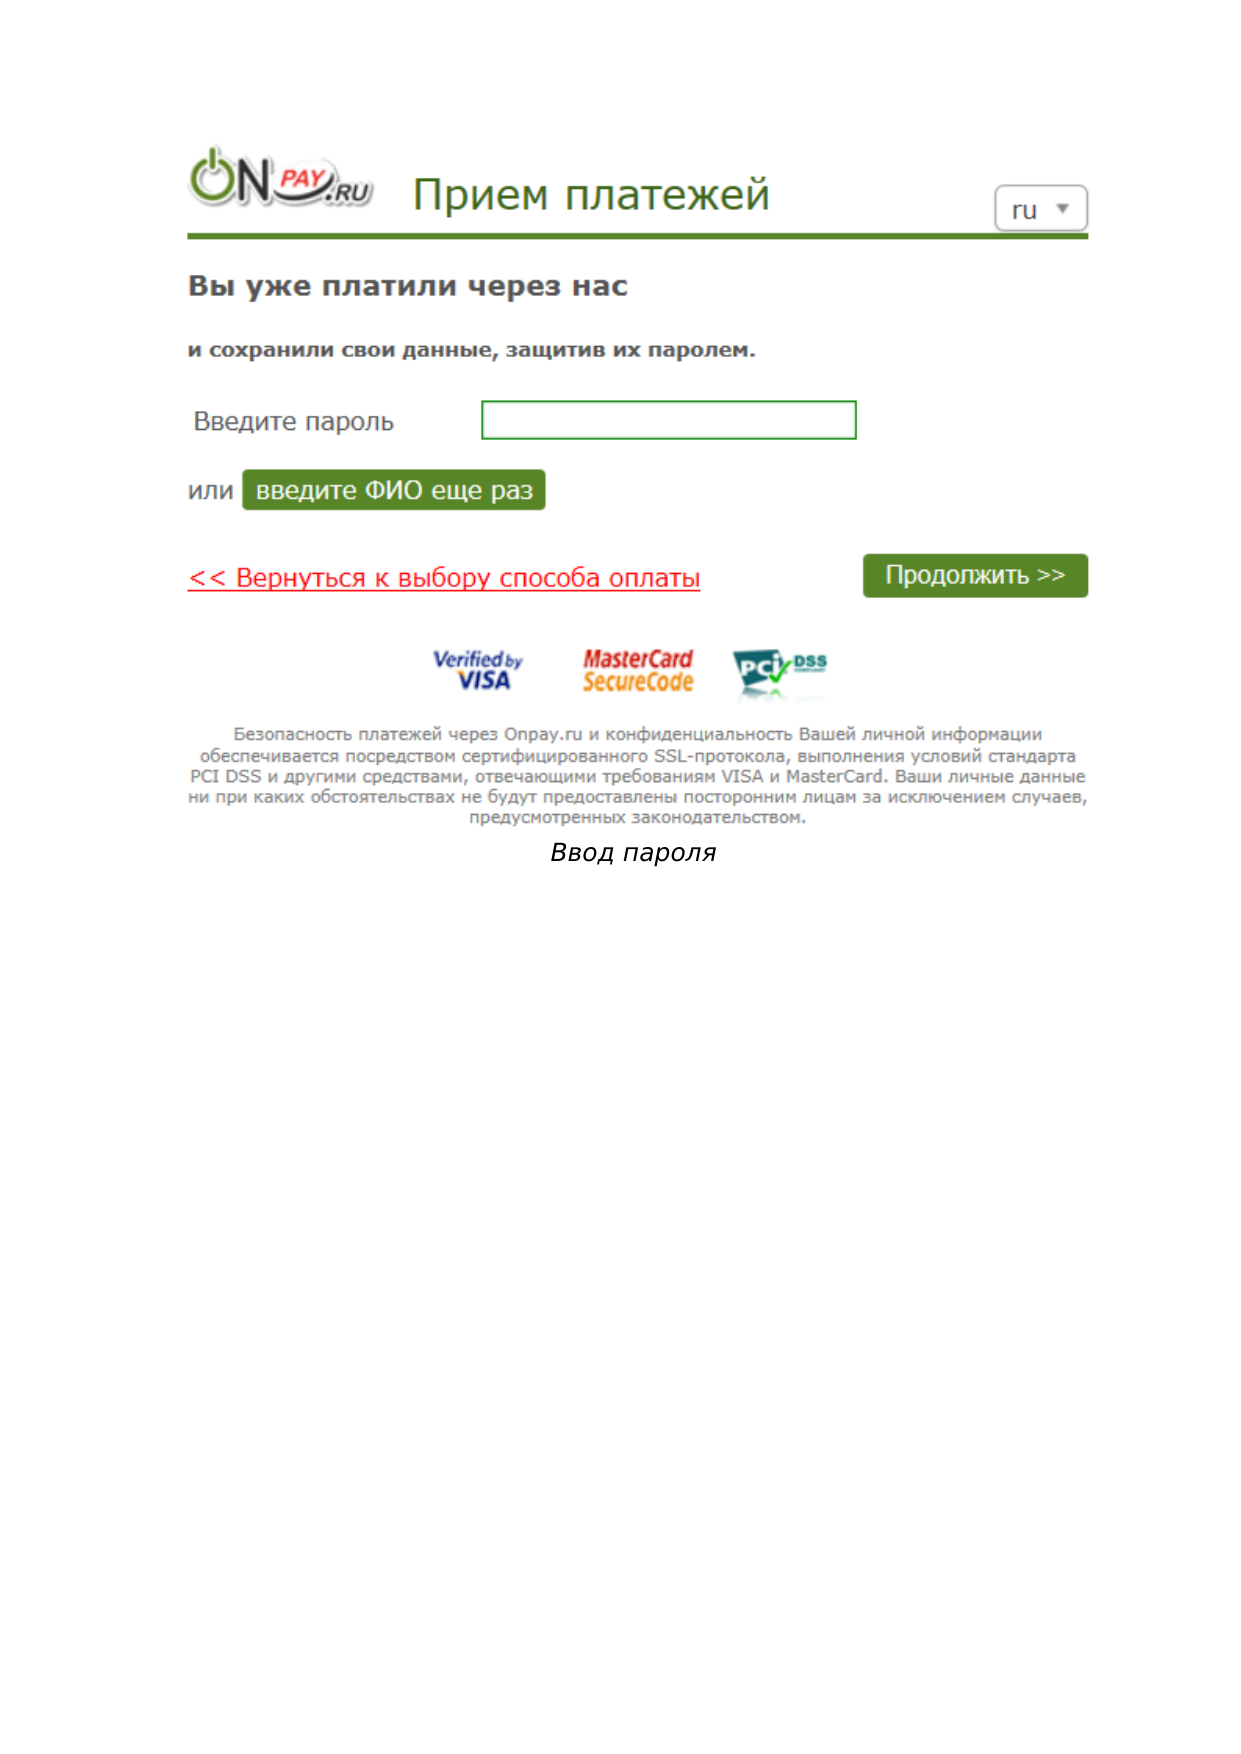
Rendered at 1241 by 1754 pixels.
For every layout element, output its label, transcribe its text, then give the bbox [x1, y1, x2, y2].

picture [147, 130, 1123, 839]
text Ввод пароля [147, 839, 1122, 868]
text 1. Для оплаты через Шлюз VTB выберите шлюз №4 в разделе VISA/Mastercard и введите данные об оплате, если они не заполнены автоматически при переходе с веб-сайта, на котором вы делаете покупку: 2. На следующем экране вы увидите поле ввода данных о вашей карте. Будьте внимательны! Страница должна иметь активный (зелёный) сертификат безопасности HTTPS. Опцонально вы можете сразу поставить галочку для автоматической оплаты данной суммы ежемесячно в течение 1-12 месяцев (в данном примере - 6): 3. При повторной оплате тем же шлюзом №4 вам предложат либо ввести пароль для оплаты той же картой, либо оформить покупку с нуля: [118, 118, 1122, 903]
